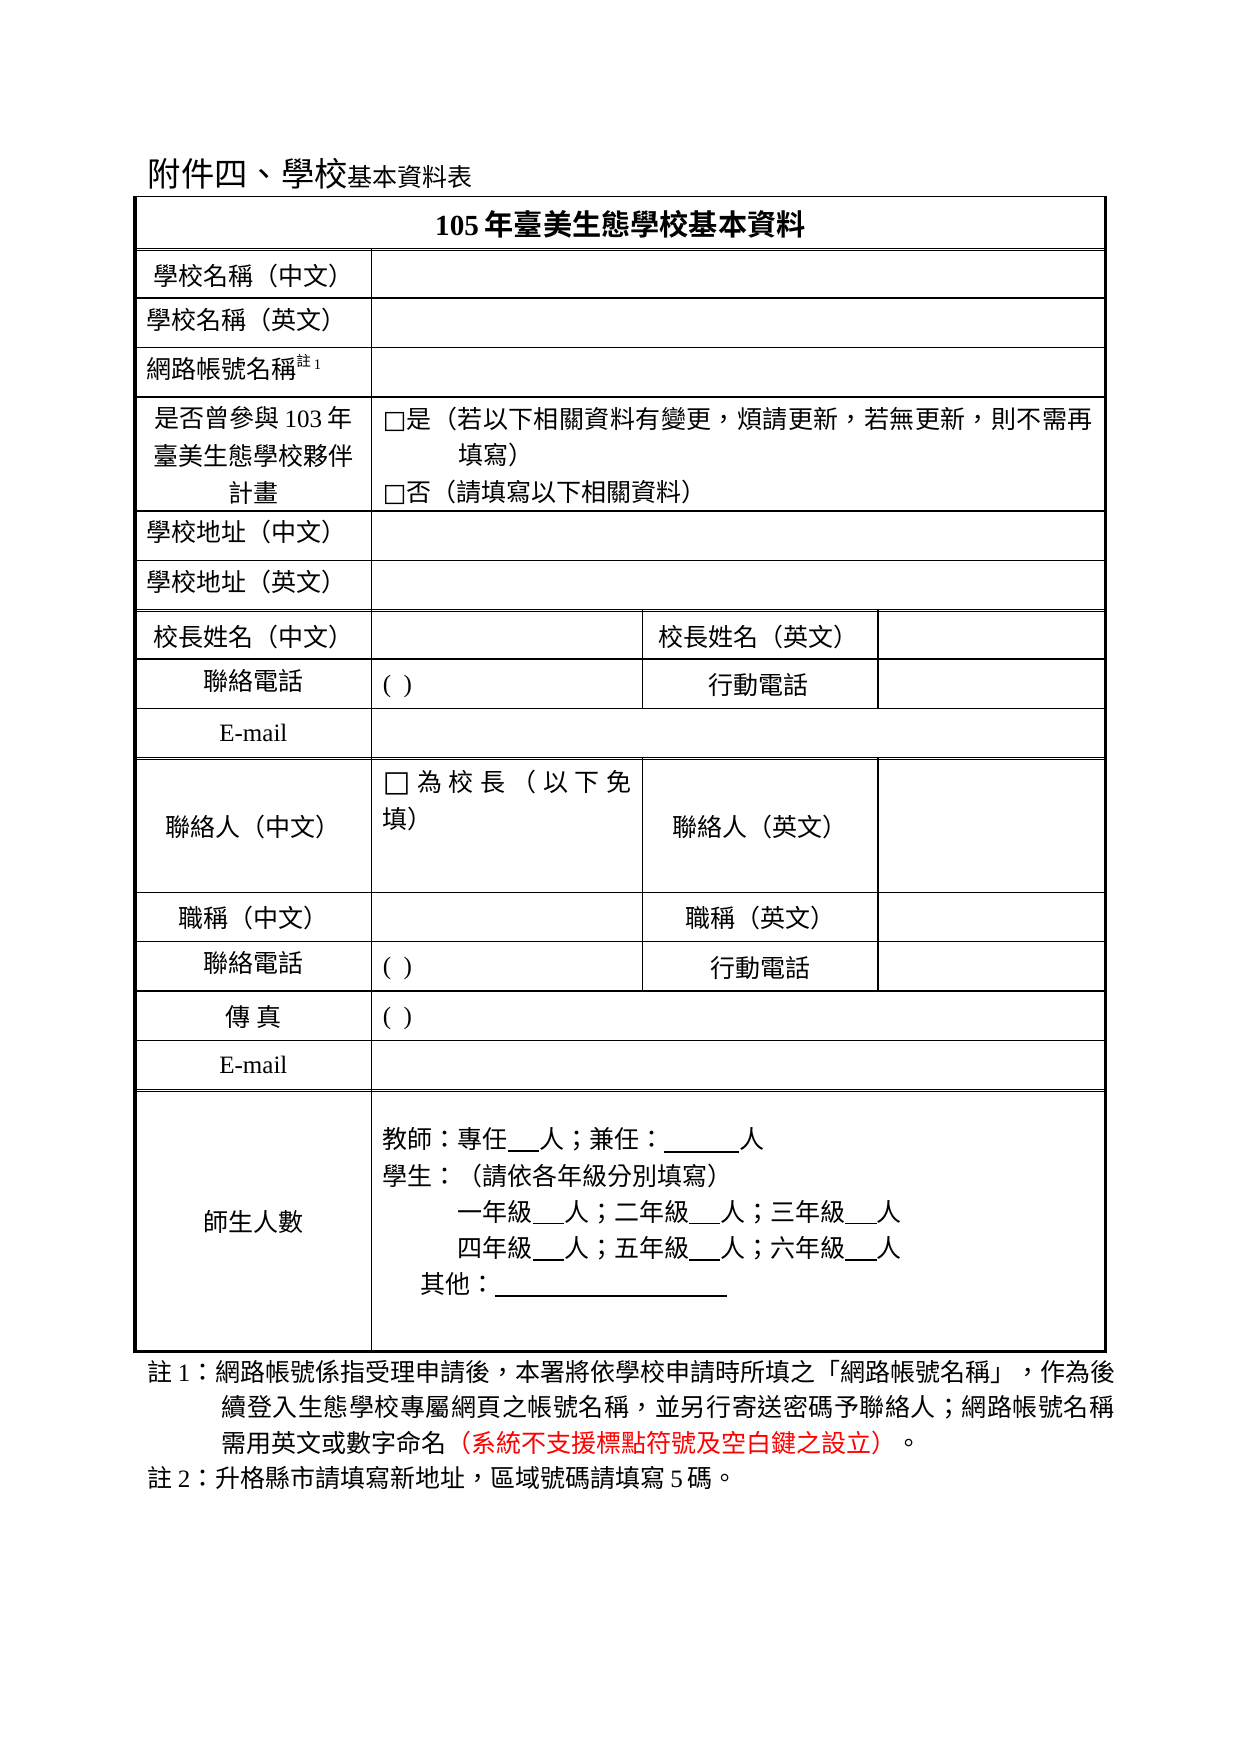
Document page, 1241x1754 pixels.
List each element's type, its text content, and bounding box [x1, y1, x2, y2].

table_cell [879, 612, 1104, 658]
table_cell 學校名稱（中文） [137, 251, 371, 297]
table_cell [372, 561, 1104, 609]
table_cell □為校長（以下免填） [372, 760, 642, 891]
table_cell 職稱（中文） [137, 893, 371, 941]
table_cell 是否曾參與103年臺美生態學校夥伴計畫 [137, 398, 371, 510]
table_cell 行動電話 [643, 660, 877, 708]
table_cell ( ) [372, 660, 642, 708]
table_cell [372, 512, 1104, 559]
table_cell [372, 1041, 1104, 1089]
table_cell 師生人數 [137, 1092, 371, 1350]
text 附件四、學校基本資料表 [148, 148, 1092, 196]
table_cell E-mail [137, 1041, 371, 1089]
table_cell 校長姓名（英文） [643, 612, 877, 658]
table_cell 網路帳號名稱註1 [137, 348, 371, 396]
table_cell 學校地址（中文） [137, 512, 371, 559]
table_cell [879, 942, 1104, 990]
table_cell □是（若以下相關資料有變更，煩請更新，若無更新，則不需再填寫） □否（請填寫以下相關資料） [372, 398, 1104, 510]
table_cell 聯絡人（英文） [643, 760, 877, 891]
table_cell 教師：專任 人；兼任： 人 學生：（請依各年級分別填寫） 一年級 人；二年級 人；三年級 人 四年級 人；五年級 人；六年級 人 其他： [372, 1092, 1104, 1350]
table_cell [372, 348, 1104, 396]
text 註2：升格縣市請填寫新地址，區域號碼請填寫5碼。 [148, 1459, 1116, 1494]
table_cell 學校地址（英文） [137, 561, 371, 609]
table_cell 學校名稱（英文） [137, 299, 371, 347]
table_cell 聯絡電話 [137, 660, 371, 708]
table_cell [879, 760, 1104, 891]
table_cell [372, 299, 1104, 347]
table_cell ( ) [372, 992, 1104, 1039]
table_cell 聯絡電話 [137, 942, 371, 990]
table_cell E-mail [137, 709, 371, 757]
table_cell 校長姓名（中文） [137, 612, 371, 658]
table_cell 行動電話 [643, 942, 877, 990]
text 註1：網路帳號係指受理申請後，本署將依學校申請時所填之「網路帳號名稱」，作為後續登入生態學校專屬網頁之帳號名稱，並另行寄送密碼予聯絡人；網路帳號名稱需用英文或數字命名（系統不支援標點符號及空白鍵之設立）。 [148, 1353, 1116, 1459]
table_cell ( ) [372, 942, 642, 990]
table_cell [372, 251, 1104, 297]
table_cell [879, 660, 1104, 708]
table_cell 聯絡人（中文） [137, 760, 371, 891]
table_cell [372, 893, 642, 941]
table_cell 職稱（英文） [643, 893, 877, 941]
table_cell [372, 612, 642, 658]
table_cell 傳 真 [137, 992, 371, 1039]
table_header 105年臺美生態學校基本資料 [137, 197, 1104, 248]
table_cell [879, 893, 1104, 941]
table_cell [372, 709, 1104, 757]
